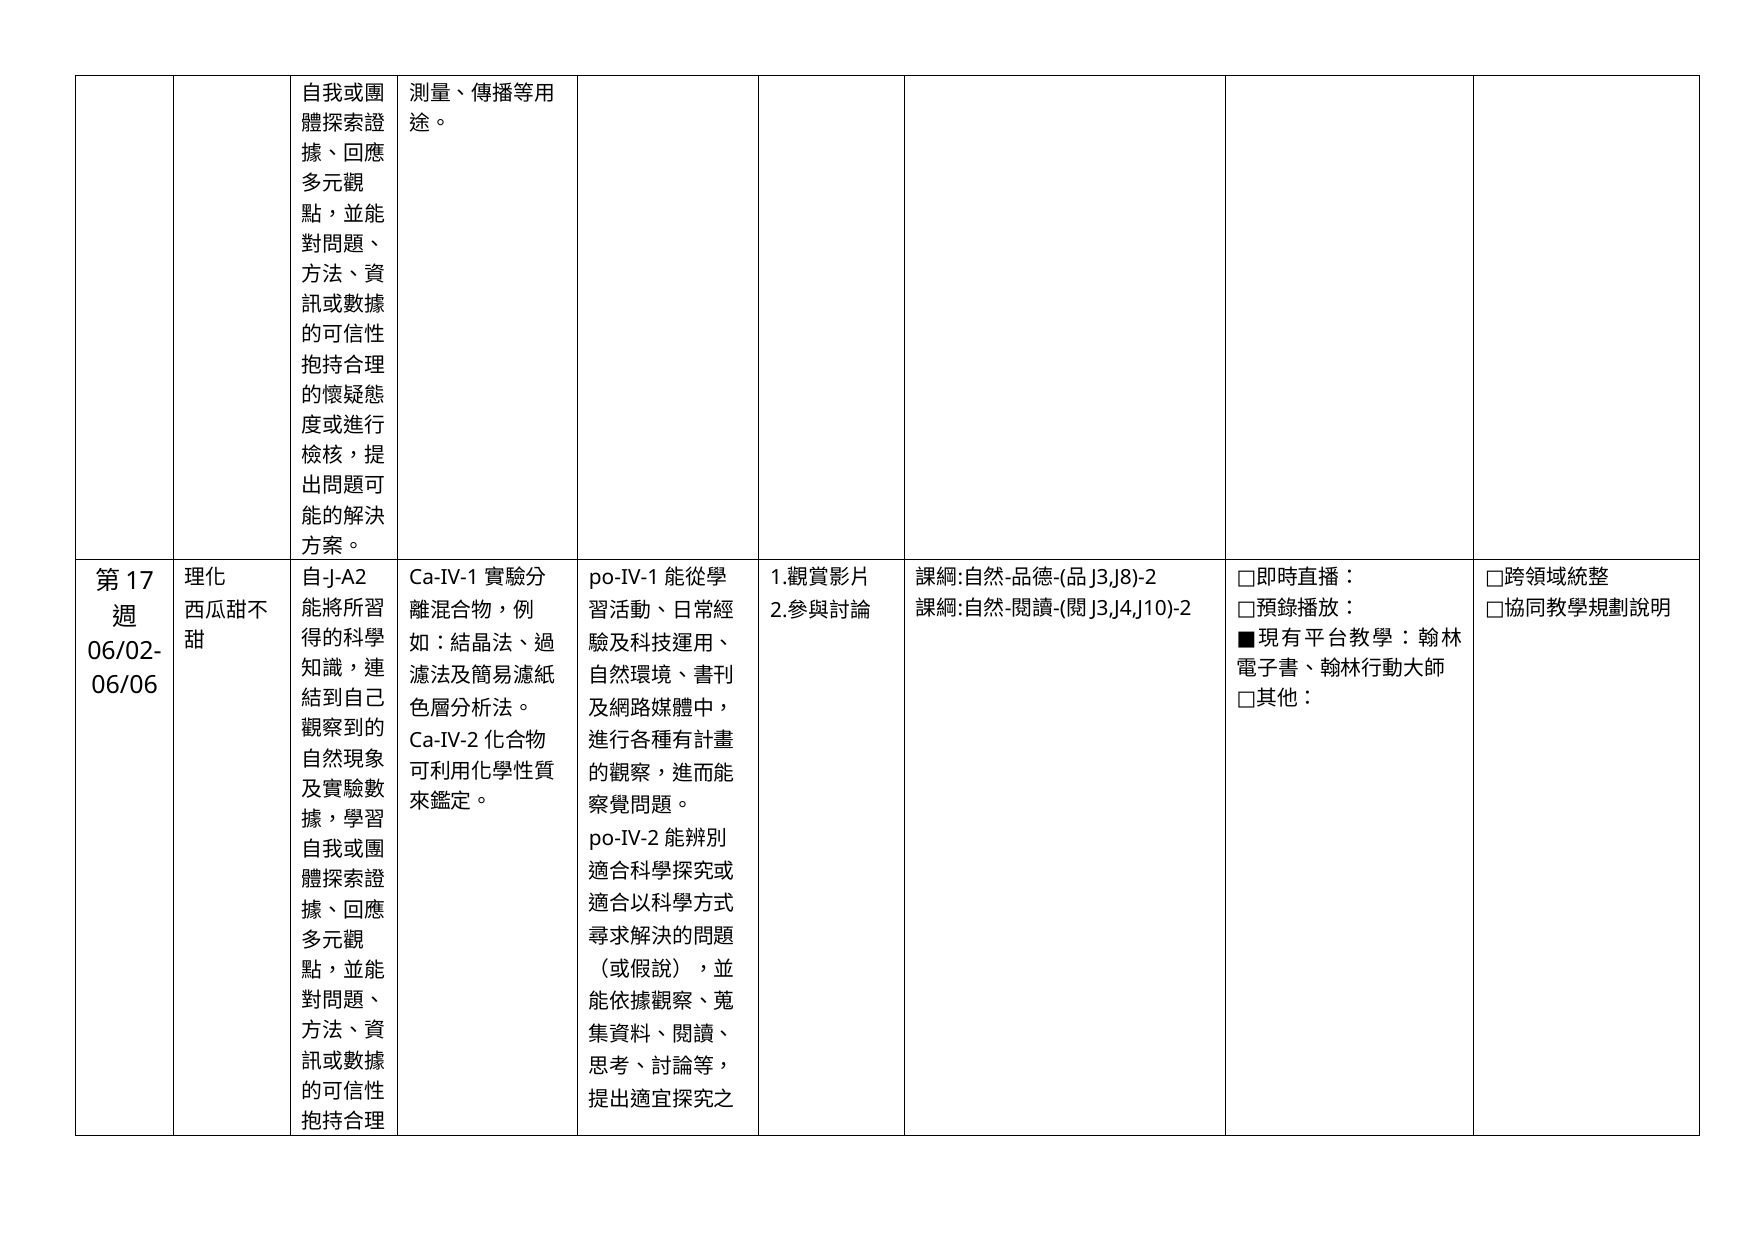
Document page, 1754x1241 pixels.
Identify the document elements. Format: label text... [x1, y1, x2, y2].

table_cell [578, 76, 758, 559]
table_cell po-IV-1 能從學習活動、日常經驗及科技運用、自然環境、書刊及網路媒體中，進行各種有計畫的觀察，進而能察覺問題。 po-IV-2 能辨別適合科學探究或適合以科學方式尋求解決的問題（或假說），並能依據觀察、蒐集資料、閱讀、思考、討論等，提出適宜探究之 [578, 560, 758, 1134]
table_cell [76, 76, 173, 559]
table_cell 自-J-A2 能將所習得的科學知識，連結到自己觀察到的自然現象及實驗數據，學習自我或團體探索證據、回應多元觀點，並能對問題、方法、資訊或數據的可信性抱持合理 [291, 560, 397, 1134]
table_cell [759, 76, 904, 559]
table_cell 第17週 06/02-06/06 [76, 560, 173, 1134]
table_cell [174, 76, 290, 559]
table_cell [905, 76, 1225, 559]
table_cell □跨領域統整 □協同教學規劃說明 [1474, 560, 1699, 1134]
table_cell Ca-IV-1 實驗分離混合物，例如：結晶法、過濾法及簡易濾紙色層分析法。 Ca-IV-2 化合物可利用化學性質來鑑定。 [398, 560, 577, 1134]
table_cell 理化 西瓜甜不甜 [174, 560, 290, 1134]
table_cell □即時直播： □預錄播放： ■現有平台教學：翰林電子書、翰林行動大師 □其他： [1226, 560, 1473, 1134]
table_cell 測量、傳播等用途。 [398, 76, 577, 559]
table_cell 1.觀賞影片 2.參與討論 [759, 560, 904, 1134]
table_cell [1474, 76, 1699, 559]
table_cell 自我或團體探索證據、回應多元觀點，並能對問題、方法、資訊或數據的可信性抱持合理的懷疑態度或進行檢核，提出問題可能的解決方案。 [291, 76, 397, 559]
table_cell 課綱:自然-品德-(品J3,J8)-2 課綱:自然-閱讀-(閱J3,J4,J10)-2 [905, 560, 1225, 1134]
table_cell [1226, 76, 1473, 559]
